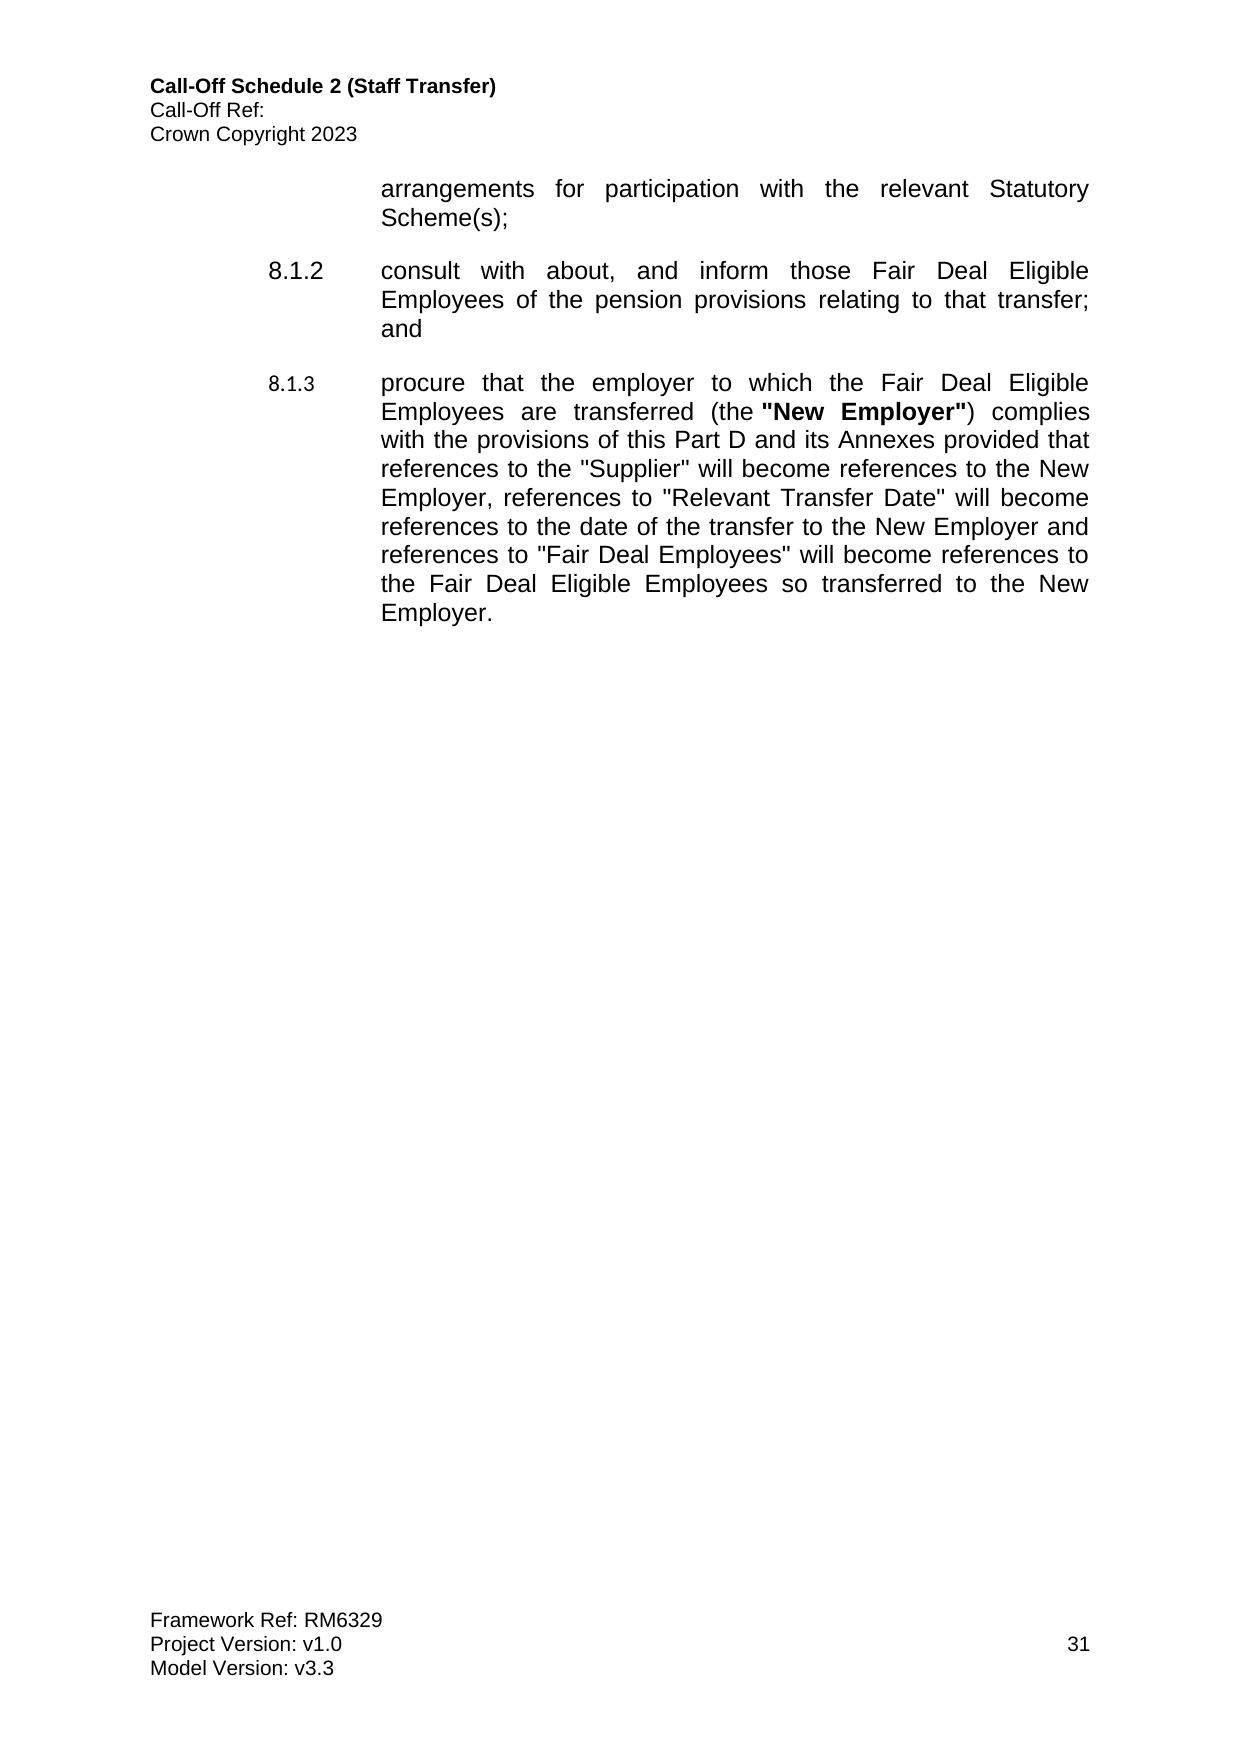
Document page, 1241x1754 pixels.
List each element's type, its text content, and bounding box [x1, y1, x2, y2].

list consult with about, and inform those Fair Deal Eligible Employees of the pension provisions relating to that transfer; and [268, 256, 1090, 342]
list procure that the employer to which the Fair Deal Eligible Employees are transferred (the "New Employer") complies with the provisions of this Part D and its Annexes provided that references to the "Supplier" will become references to the New Employer, references to "Relevant Transfer Date" will become references to the date of the transfer to the New Employer and references to "Fair Deal Employees" will become references to the Fair Deal Eligible Employees so transferred to the New Employer. [268, 367, 1090, 627]
list arrangements for participation with the relevant Statutory Scheme(s); [268, 174, 1090, 231]
